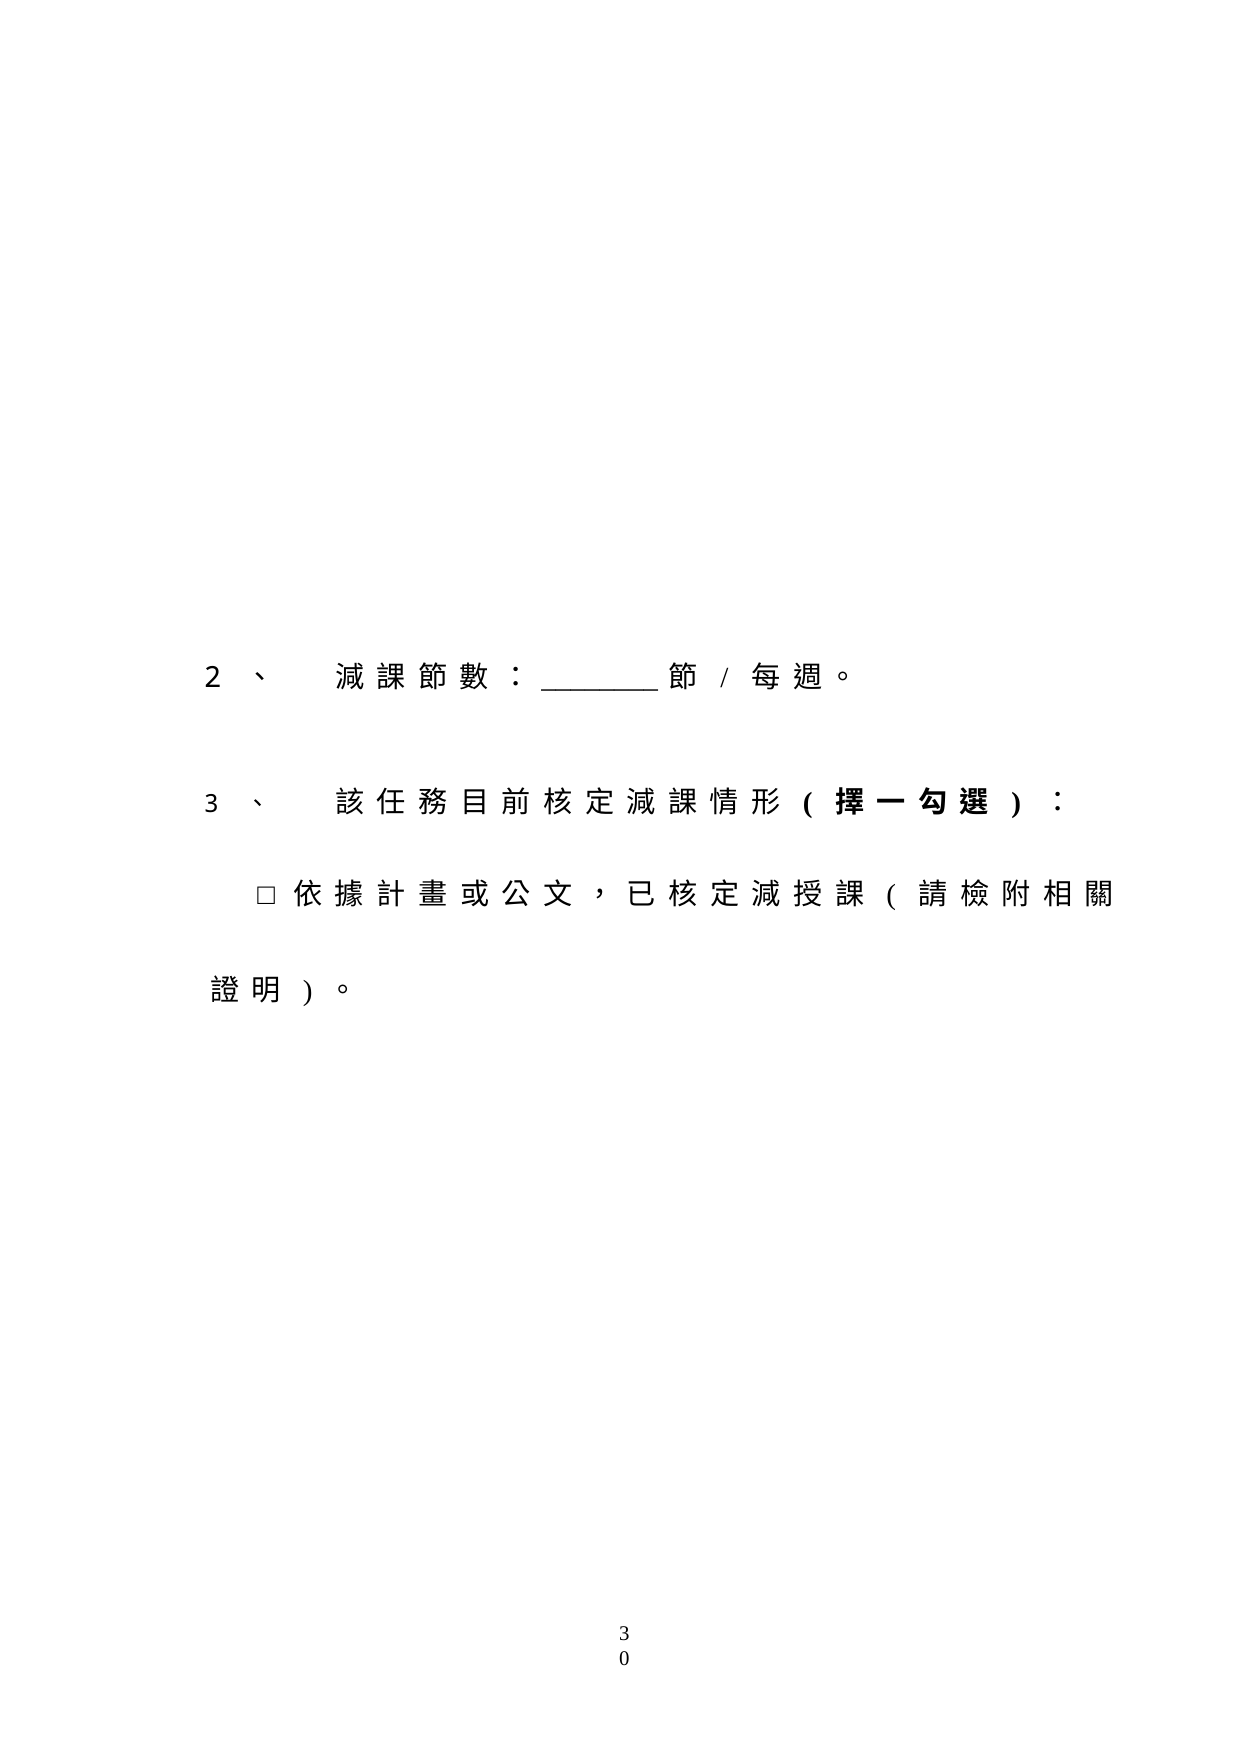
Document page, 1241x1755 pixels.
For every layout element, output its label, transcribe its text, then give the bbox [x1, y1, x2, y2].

list 減課節數：________節/每週。 [164, 592, 1120, 717]
text □依據計畫或公文，已核定減授課(請檢附相關證明)。 [179, 842, 1120, 1029]
list 該任務目前核定減課情形(擇一勾選)： [164, 717, 1120, 842]
